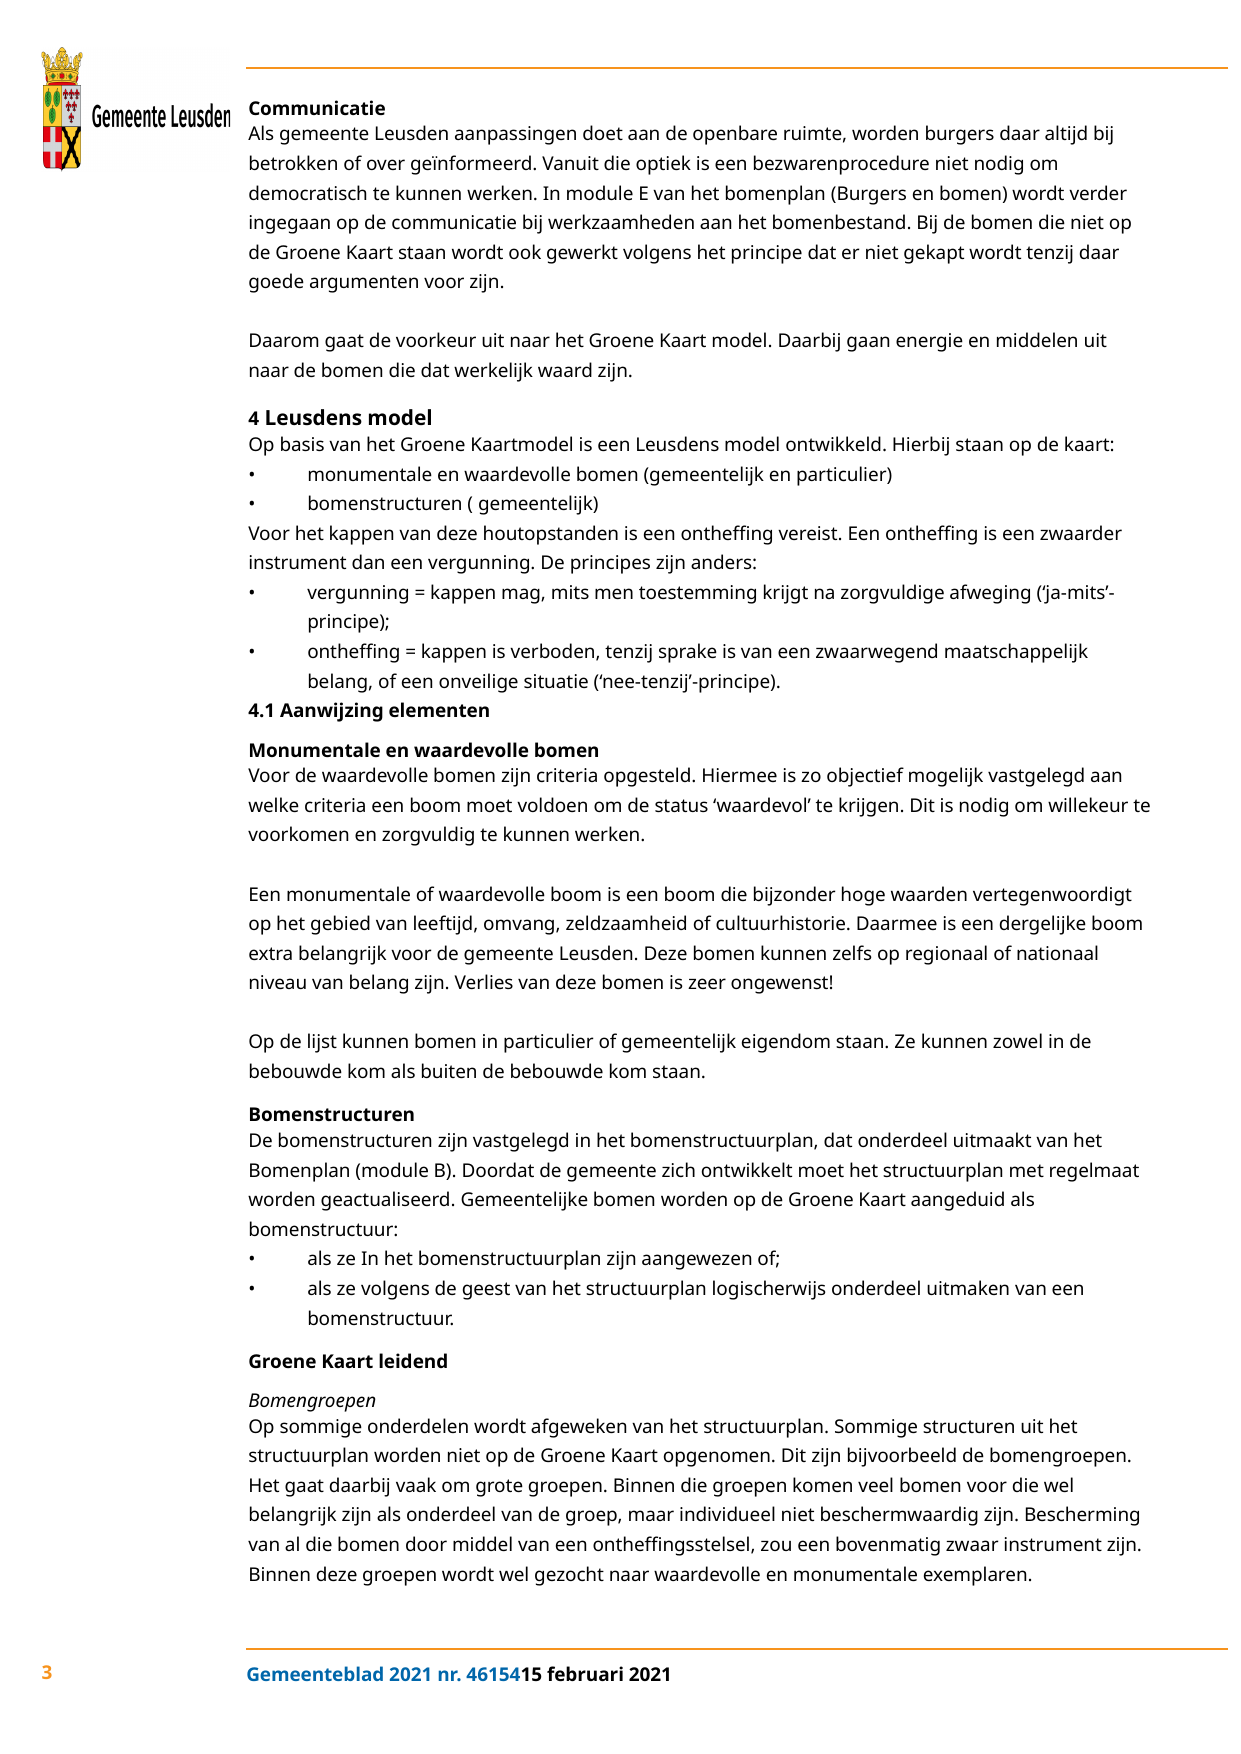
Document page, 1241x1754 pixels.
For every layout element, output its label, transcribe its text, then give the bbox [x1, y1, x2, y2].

text Daarom gaat de voorkeur uit naar het Groene Kaart model. Daarbij gaan energie en middelen uit naar de bomen die dat werkelijk waard zijn. [248, 328, 1152, 383]
text Voor de waardevolle bomen zijn criteria opgesteld. Hiermee is zo objectief mogelijk vastgelegd aan welke criteria een boom moet voldoen om de status ‘waardevol’ te krijgen. Dit is nodig om willekeur te voorkomen en zorgvuldig te kunnen werken. [248, 762, 1152, 847]
text Groene Kaart leidend [248, 1348, 1152, 1373]
text Communicatie [248, 95, 1152, 121]
text Monumentale en waardevolle bomen [248, 737, 1152, 762]
text De bomenstructuren zijn vastgelegd in het bomenstructuurplan, dat onderdeel uitmaakt van het Bomenplan (module B). Doordat de gemeente zich ontwikkelt moet het structuurplan met regelmaat worden geactualiseerd. Gemeentelijke bomen worden op de Groene Kaart aangeduid als bomenstructuur: [248, 1127, 1152, 1242]
text Op de lijst kunnen bomen in particulier of gemeentelijk eigendom staan. Ze kunnen zowel in de bebouwde kom als buiten de bebouwde kom staan. [248, 1029, 1152, 1084]
text Op basis van het Groene Kaartmodel is een Leusdens model ontwikkeld. Hierbij staan op de kaart: [248, 431, 1152, 457]
text 4.1 Aanwijzing elementen [248, 697, 1152, 723]
text Bomenstructuren [248, 1101, 1152, 1127]
text Als gemeente Leusden aanpassingen doet aan de openbare ruimte, worden burgers daar altijd bij betrokken of over geïnformeerd. Vanuit die optiek is een bezwarenprocedure niet nodig om democratisch te kunnen werken. In module E van het bomenplan (Burgers en bomen) wordt verder ingegaan op de communicatie bij werkzaamheden aan het bomenbestand. Bij de bomen die niet op de Groene Kaart staan wordt ook gewerkt volgens het principe dat er niet gekapt wordt tenzij daar goede argumenten voor zijn. [248, 121, 1152, 294]
list vergunning = kappen mag, mits men toestemming krijgt na zorgvuldige afweging (‘ja-mits’-principe); [248, 579, 1152, 634]
list ontheffing = kappen is verboden, tenzij sprake is van een zwaarwegend maatschappelijk belang, of een onveilige situatie (‘nee-tenzij’-principe). [248, 638, 1152, 694]
text Op sommige onderdelen wordt afgeweken van het structuurplan. Sommige structuren uit het structuurplan worden niet op de Groene Kaart opgenomen. Dit zijn bijvoorbeeld de bomengroepen. Het gaat daarbij vaak om grote groepen. Binnen die groepen komen veel bomen voor die wel belangrijk zijn als onderdeel van de groep, maar individueel niet beschermwaardig zijn. Bescherming van al die bomen door middel van een ontheffingsstelsel, zou een bovenmatig zwaar instrument zijn. Binnen deze groepen wordt wel gezocht naar waardevolle en monumentale exemplaren. [248, 1413, 1152, 1586]
text Bomengroepen [248, 1387, 1152, 1413]
list als ze volgens de geest van het structuurplan logischerwijs onderdeel uitmaken van een bomenstructuur. [248, 1275, 1152, 1330]
list monumentale en waardevolle bomen (gemeentelijk en particulier) [248, 461, 1152, 487]
list bomenstructuren ( gemeentelijk) [248, 490, 1152, 516]
picture [41, 47, 231, 172]
text Een monumentale of waardevolle boom is een boom die bijzonder hoge waarden vertegenwoordigt op het gebied van leeftijd, omvang, zeldzaamheid of cultuurhistorie. Daarmee is een dergelijke boom extra belangrijk voor de gemeente Leusden. Deze bomen kunnen zelfs op regionaal of nationaal niveau van belang zijn. Verlies van deze bomen is zeer ongewenst! [248, 881, 1152, 995]
list als ze In het bomenstructuurplan zijn aangewezen of; [248, 1246, 1152, 1271]
text Voor het kappen van deze houtopstanden is een ontheffing vereist. Een ontheffing is een zwaarder instrument dan een vergunning. De principes zijn anders: [248, 520, 1152, 575]
text 4 Leusdens model [248, 403, 1152, 431]
